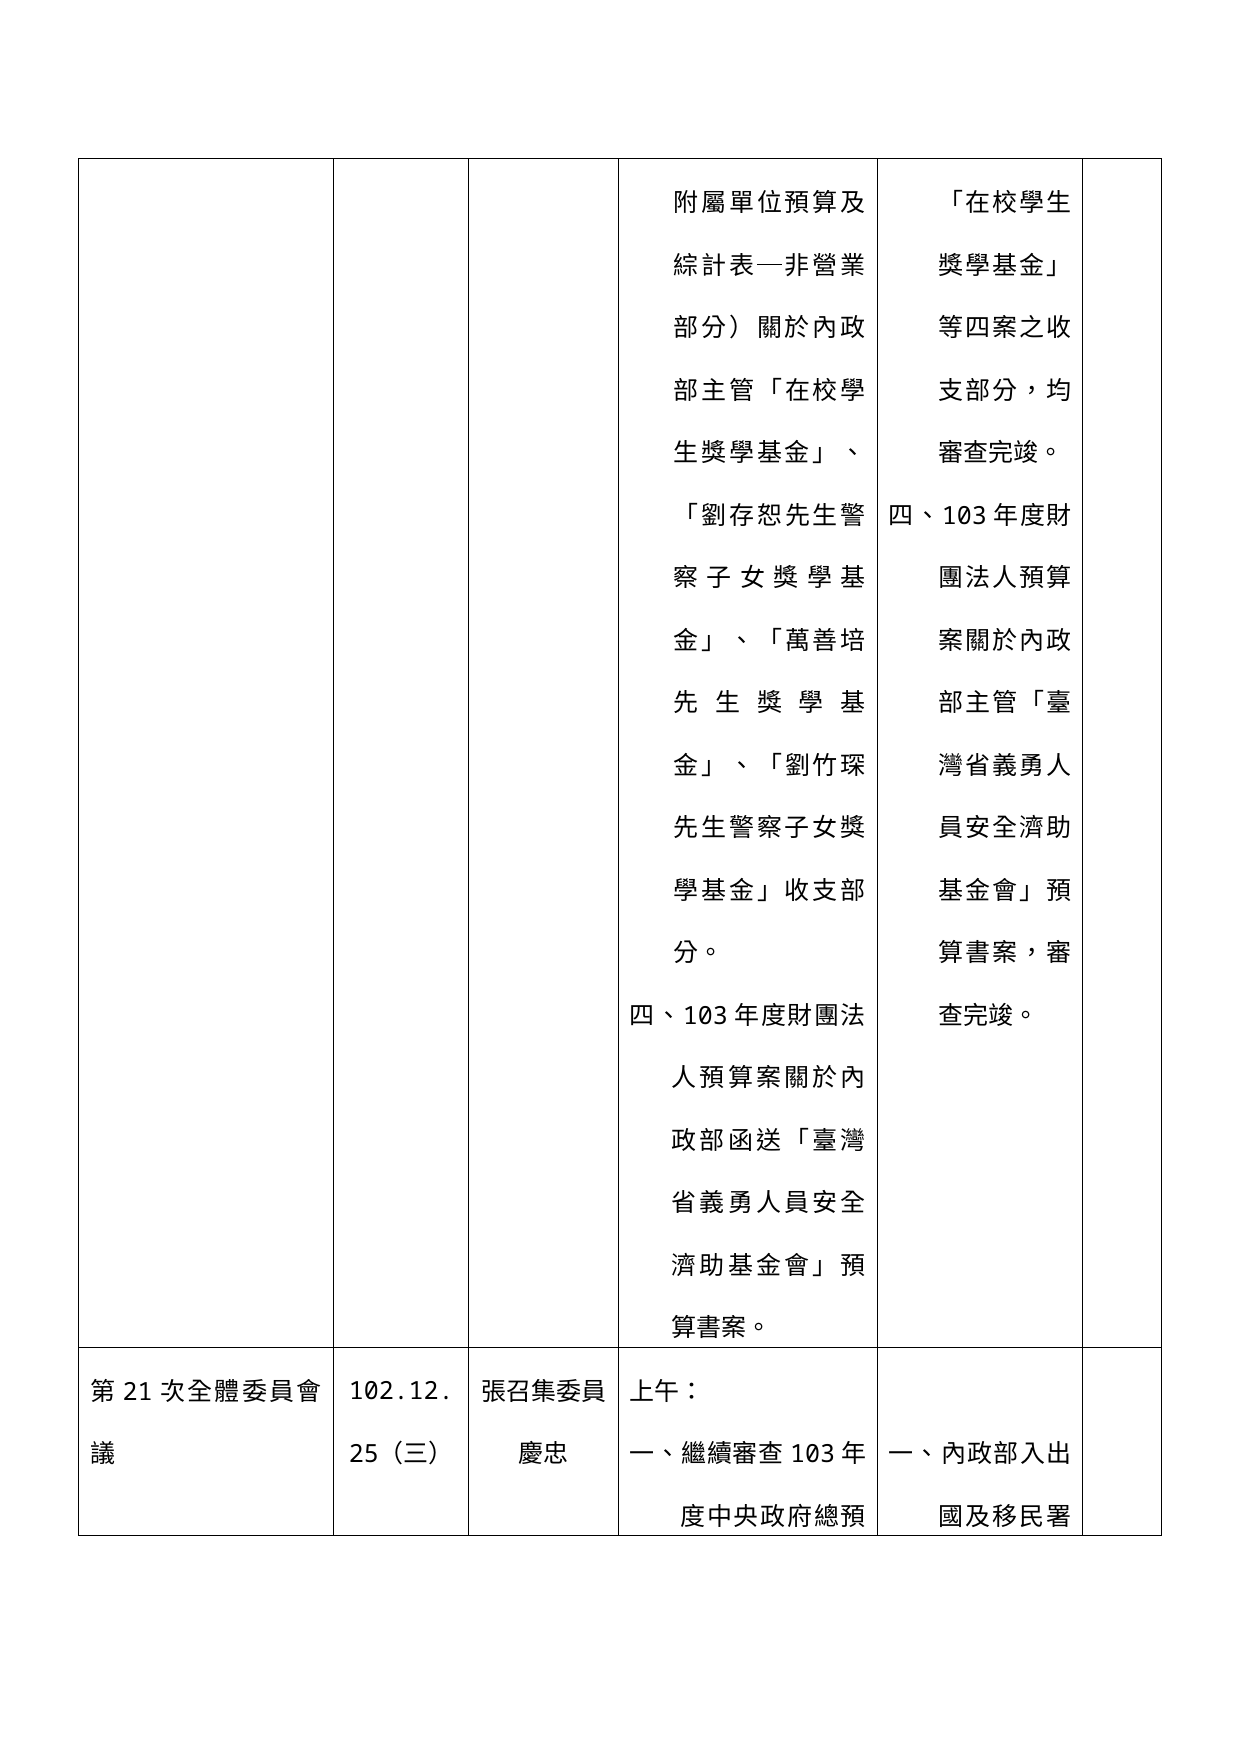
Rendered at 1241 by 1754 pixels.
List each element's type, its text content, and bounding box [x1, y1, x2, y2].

table_cell 一、內政部入出國及移民署 [878, 1348, 1082, 1535]
table_cell [1083, 1348, 1161, 1535]
table_cell [469, 159, 618, 1347]
table_cell 上午： 一、繼續審查103年度中央政府總預 [619, 1348, 877, 1535]
table_cell 「在校學生獎學基金」等四案之收支部分，均審查完竣。 四、103年度財團法人預算案關於內政部主管「臺灣省義勇人員安全濟助基金會」預算書案，審查完竣。 [878, 159, 1082, 1347]
table_cell [1083, 159, 1161, 1347]
table_cell [334, 159, 468, 1347]
table_cell 附屬單位預算及綜計表─非營業部分）關於內政部主管「在校學生獎學基金」、「劉存恕先生警察子女獎學基金」、「萬善培先生獎學基金」、「劉竹琛先生警察子女獎學基金」收支部分。 四、103年度財團法人預算案關於內政部函送「臺灣省義勇人員安全濟助基金會」預算書案。 [619, 159, 877, 1347]
table_cell [79, 159, 333, 1347]
table_cell 張召集委員慶忠 [469, 1348, 618, 1535]
table_cell 第21次全體委員會議 [79, 1348, 333, 1535]
table_cell 102.12.25（三） [334, 1348, 468, 1535]
